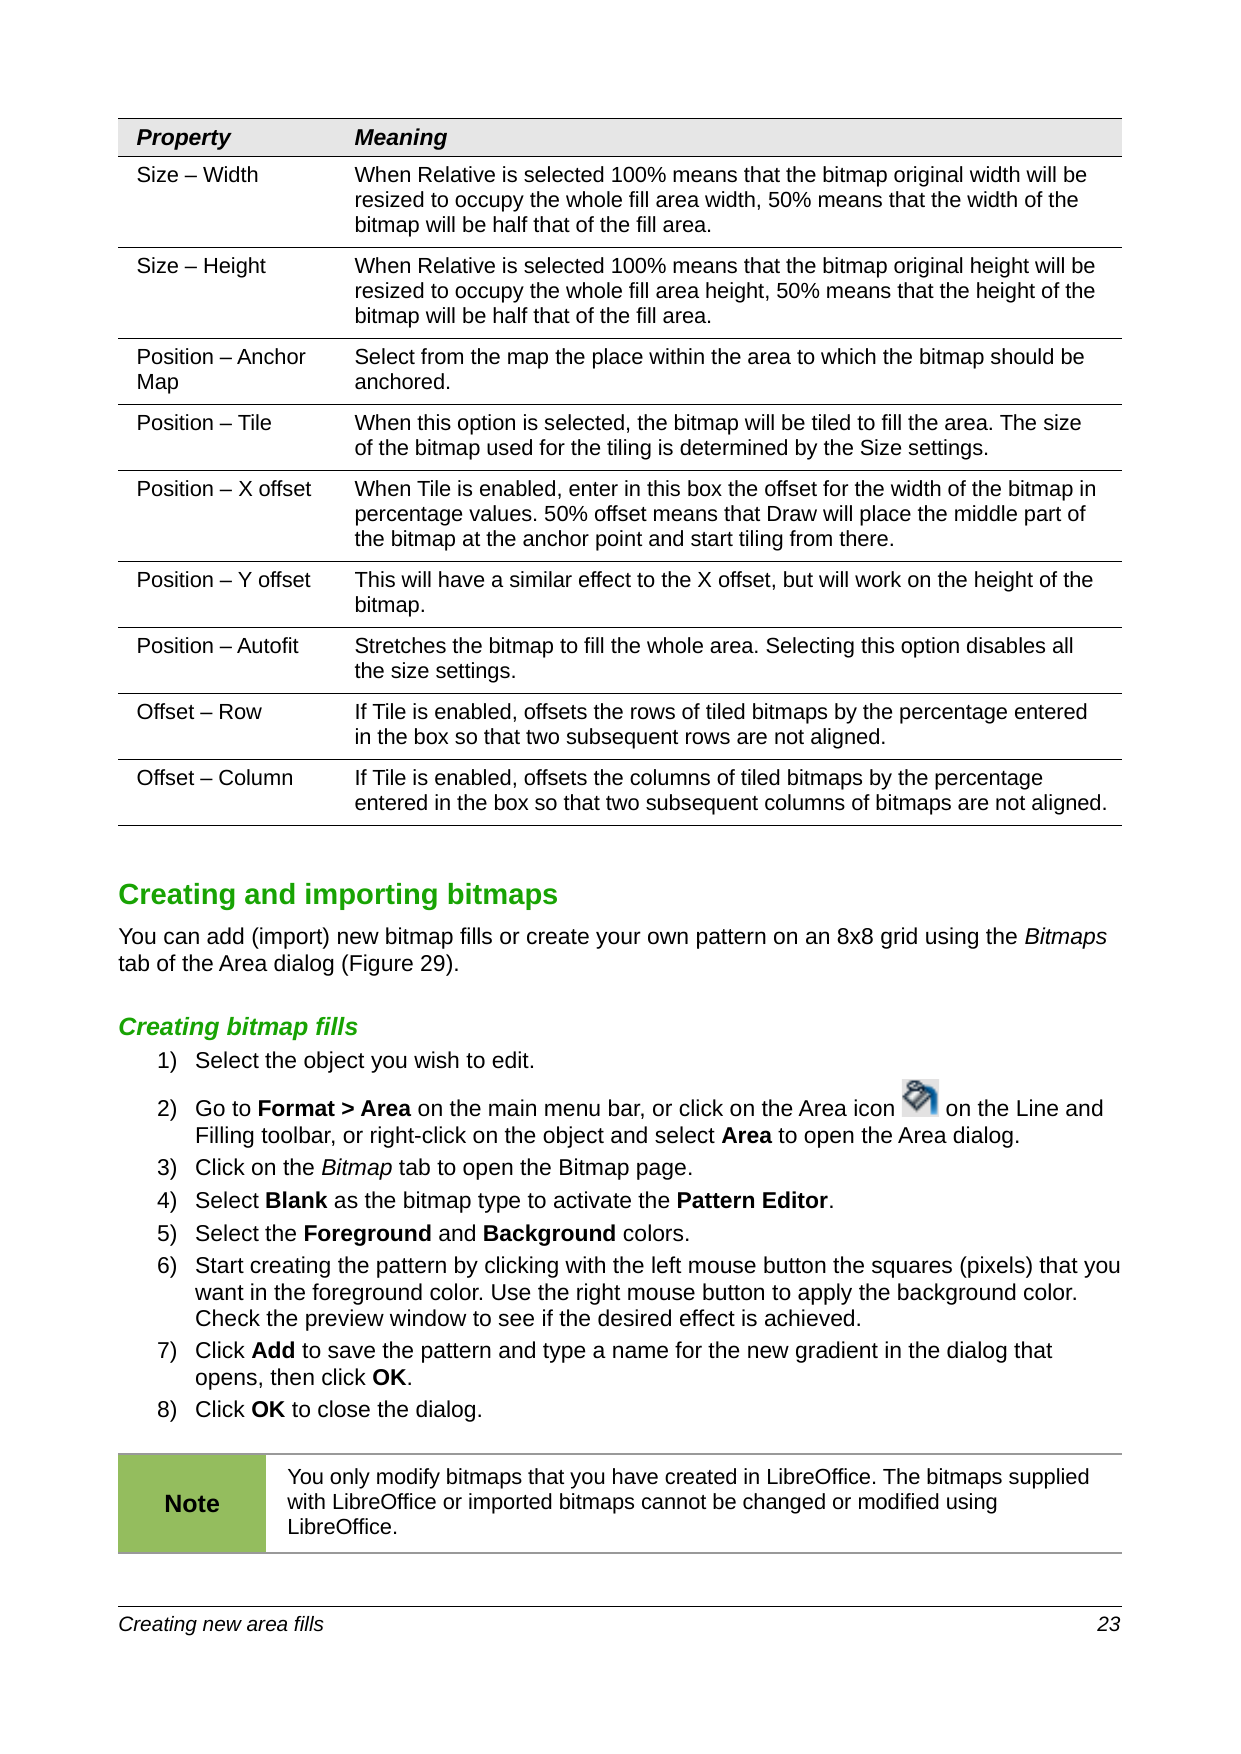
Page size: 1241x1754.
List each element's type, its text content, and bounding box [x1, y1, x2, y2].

table_header Property [118, 119, 336, 156]
table_cell Offset – Row [118, 694, 336, 759]
table_cell Offset – Column [118, 760, 336, 825]
list Select Blank as the bitmap type to activate the Pattern Editor. [177, 1187, 1122, 1213]
table_cell If Tile is enabled, offsets the columns of tiled bitmaps by the percentage entered in the box so that two subsequent columns of bitmaps are not aligned. [336, 760, 1122, 825]
table_cell Size – Height [118, 248, 336, 338]
subtitle Creating bitmap fills [118, 1012, 1122, 1040]
table_header You only modify bitmaps that you have created in LibreOffice. The bitmaps supplied with LibreOffice or imported bitmaps cannot be changed or modified using LibreOffice. [266, 1455, 1122, 1552]
table_cell When Relative is selected 100% means that the bitmap original width will be resized to occupy the whole fill area width, 50% means that the width of the bitmap will be half that of the fill area. [336, 157, 1122, 247]
table_cell If Tile is enabled, offsets the rows of tiled bitmaps by the percentage entered in the box so that two subsequent rows are not aligned. [336, 694, 1122, 759]
table_cell This will have a similar effect to the X offset, but will work on the height of the bitmap. [336, 562, 1122, 627]
table_cell When Tile is enabled, enter in this box the offset for the width of the bitmap in percentage values. 50% offset means that Draw will place the middle part of the bitmap at the anchor point and start tiling from there. [336, 471, 1122, 561]
table_cell Position – Y offset [118, 562, 336, 627]
picture [901, 1079, 940, 1117]
table_cell When Relative is selected 100% means that the bitmap original height will be resized to occupy the whole fill area height, 50% means that the height of the bitmap will be half that of the fill area. [336, 248, 1122, 338]
table_cell Position – Anchor Map [118, 339, 336, 404]
list Select the object you wish to edit. [177, 1047, 1122, 1073]
table_cell Stretches the bitmap to fill the whole area. Selecting this option disables all the size settings. [336, 628, 1122, 693]
list Go to Format > Area on the main menu bar, or click on the Area icon on the Line and Filling toolbar, or right-click on the object and select Area to open the Area dialog. [177, 1079, 1122, 1148]
table_header Meaning [336, 119, 1122, 156]
list Start creating the pattern by clicking with the left mouse button the squares (pixels) that you want in the foreground color. Use the right mouse button to apply the background color. Check the preview window to see if the desired effect is achieved. [177, 1252, 1122, 1331]
subtitle Creating and importing bitmaps [118, 877, 1122, 911]
list Click OK to close the dialog. [177, 1396, 1122, 1423]
table_cell When this option is selected, the bitmap will be tiled to fill the area. The size of the bitmap used for the tiling is determined by the Size settings. [336, 405, 1122, 470]
list Click on the Bitmap tab to open the Bitmap page. [177, 1154, 1122, 1181]
list Select the Foreground and Background colors. [177, 1219, 1122, 1246]
table_cell Select from the map the place within the area to which the bitmap should be anchored. [336, 339, 1122, 404]
table_cell Size – Width [118, 157, 336, 247]
text You can add (import) new bitmap fills or create your own pattern on an 8x8 grid using the Bitmaps tab of the Area dialog (Figure 29). [118, 923, 1122, 976]
table_cell Position – Tile [118, 405, 336, 470]
table_header Note [118, 1455, 266, 1552]
table_cell Position – X offset [118, 471, 336, 561]
table_cell Position – Autofit [118, 628, 336, 693]
list Click Add to save the pattern and type a name for the new gradient in the dialog that opens, then click OK. [177, 1337, 1122, 1390]
